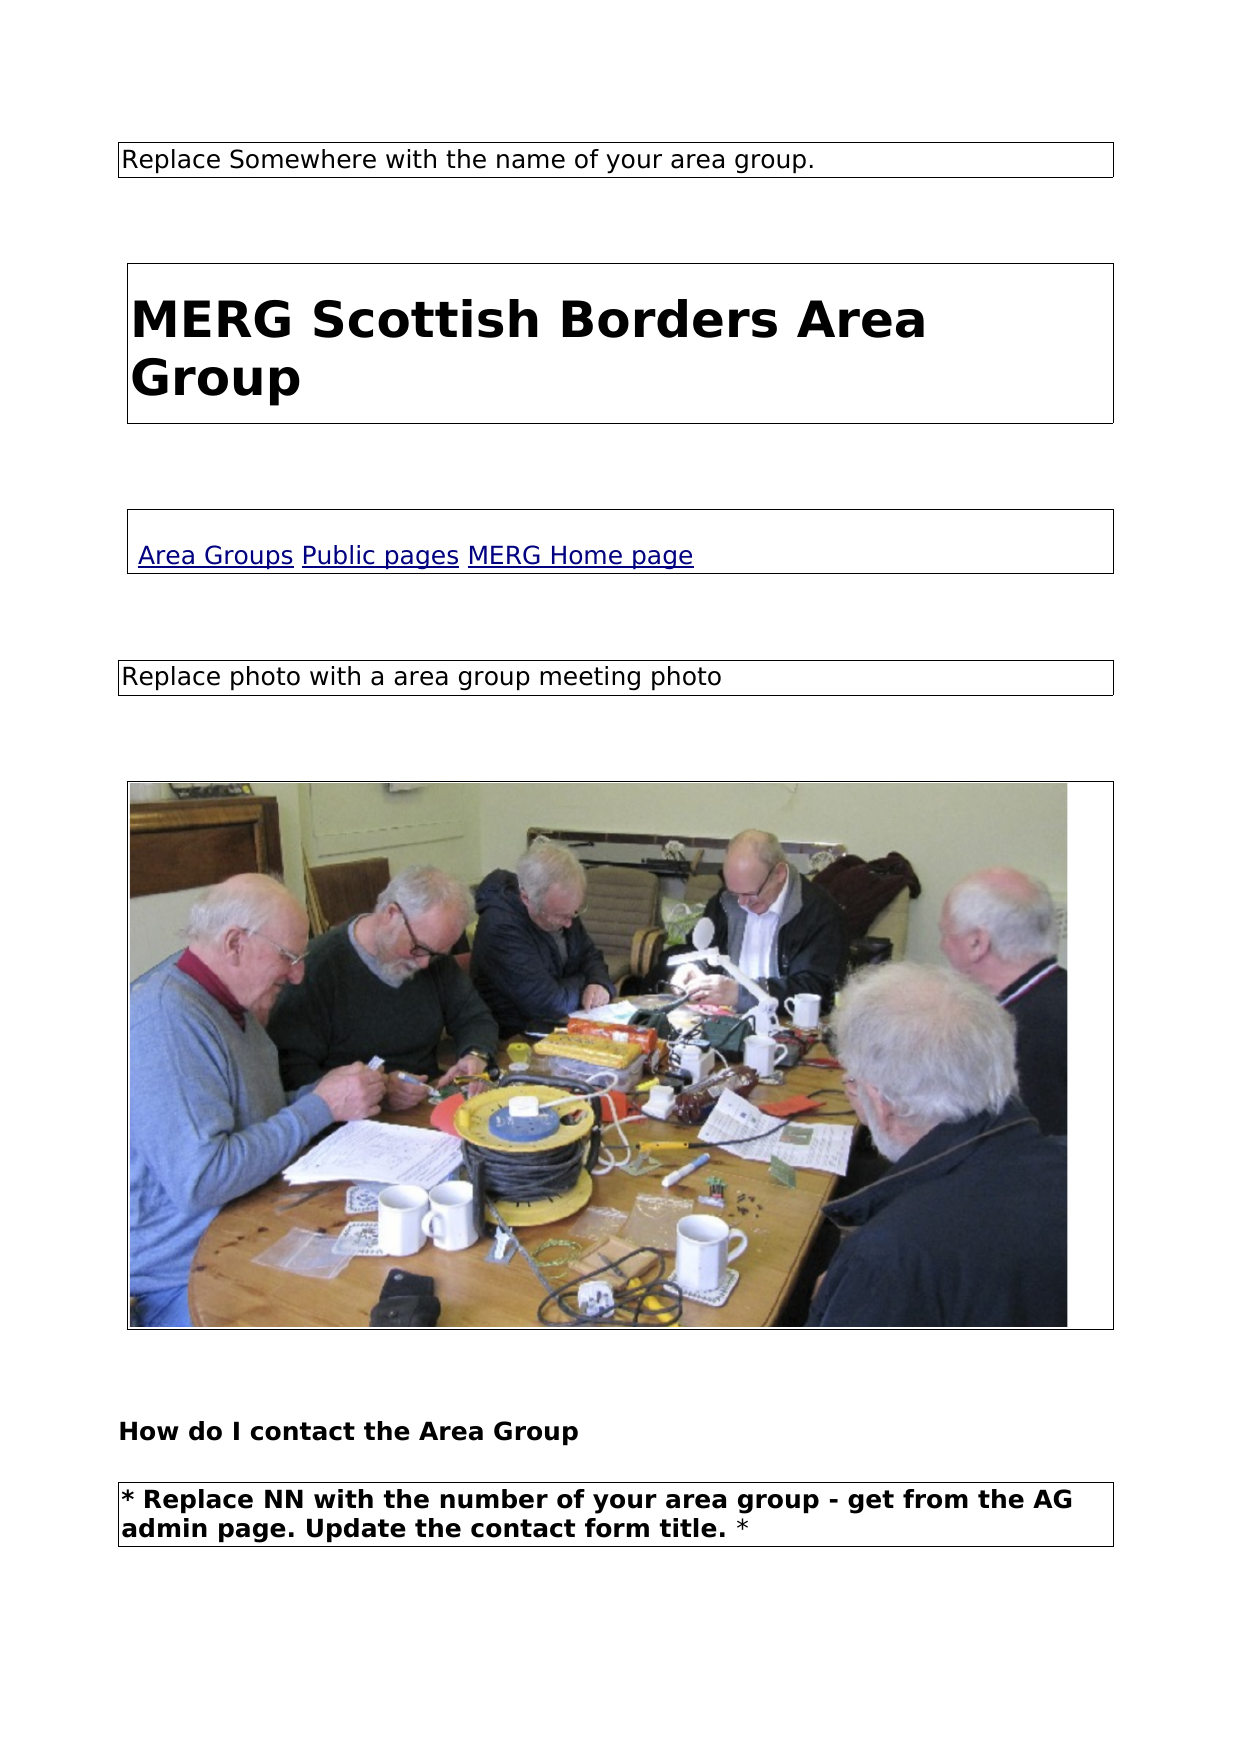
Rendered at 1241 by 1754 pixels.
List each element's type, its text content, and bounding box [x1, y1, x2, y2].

subtitle How do I contact the Area Group [118, 1417, 1122, 1446]
table_header Area Groups Public pages MERG Home page [128, 510, 1113, 573]
table_header [128, 782, 1113, 1329]
table_header * Replace NN with the number of your area group - get from the AG admin page. Update the contact form title. * [119, 1483, 1113, 1546]
picture [129, 783, 1068, 1327]
table_header Replace Somewhere with the name of your area group. [119, 143, 1113, 177]
table_header Replace photo with a area group meeting photo [119, 661, 1113, 694]
table_header MERG Scottish Borders Area Group [128, 264, 1113, 423]
